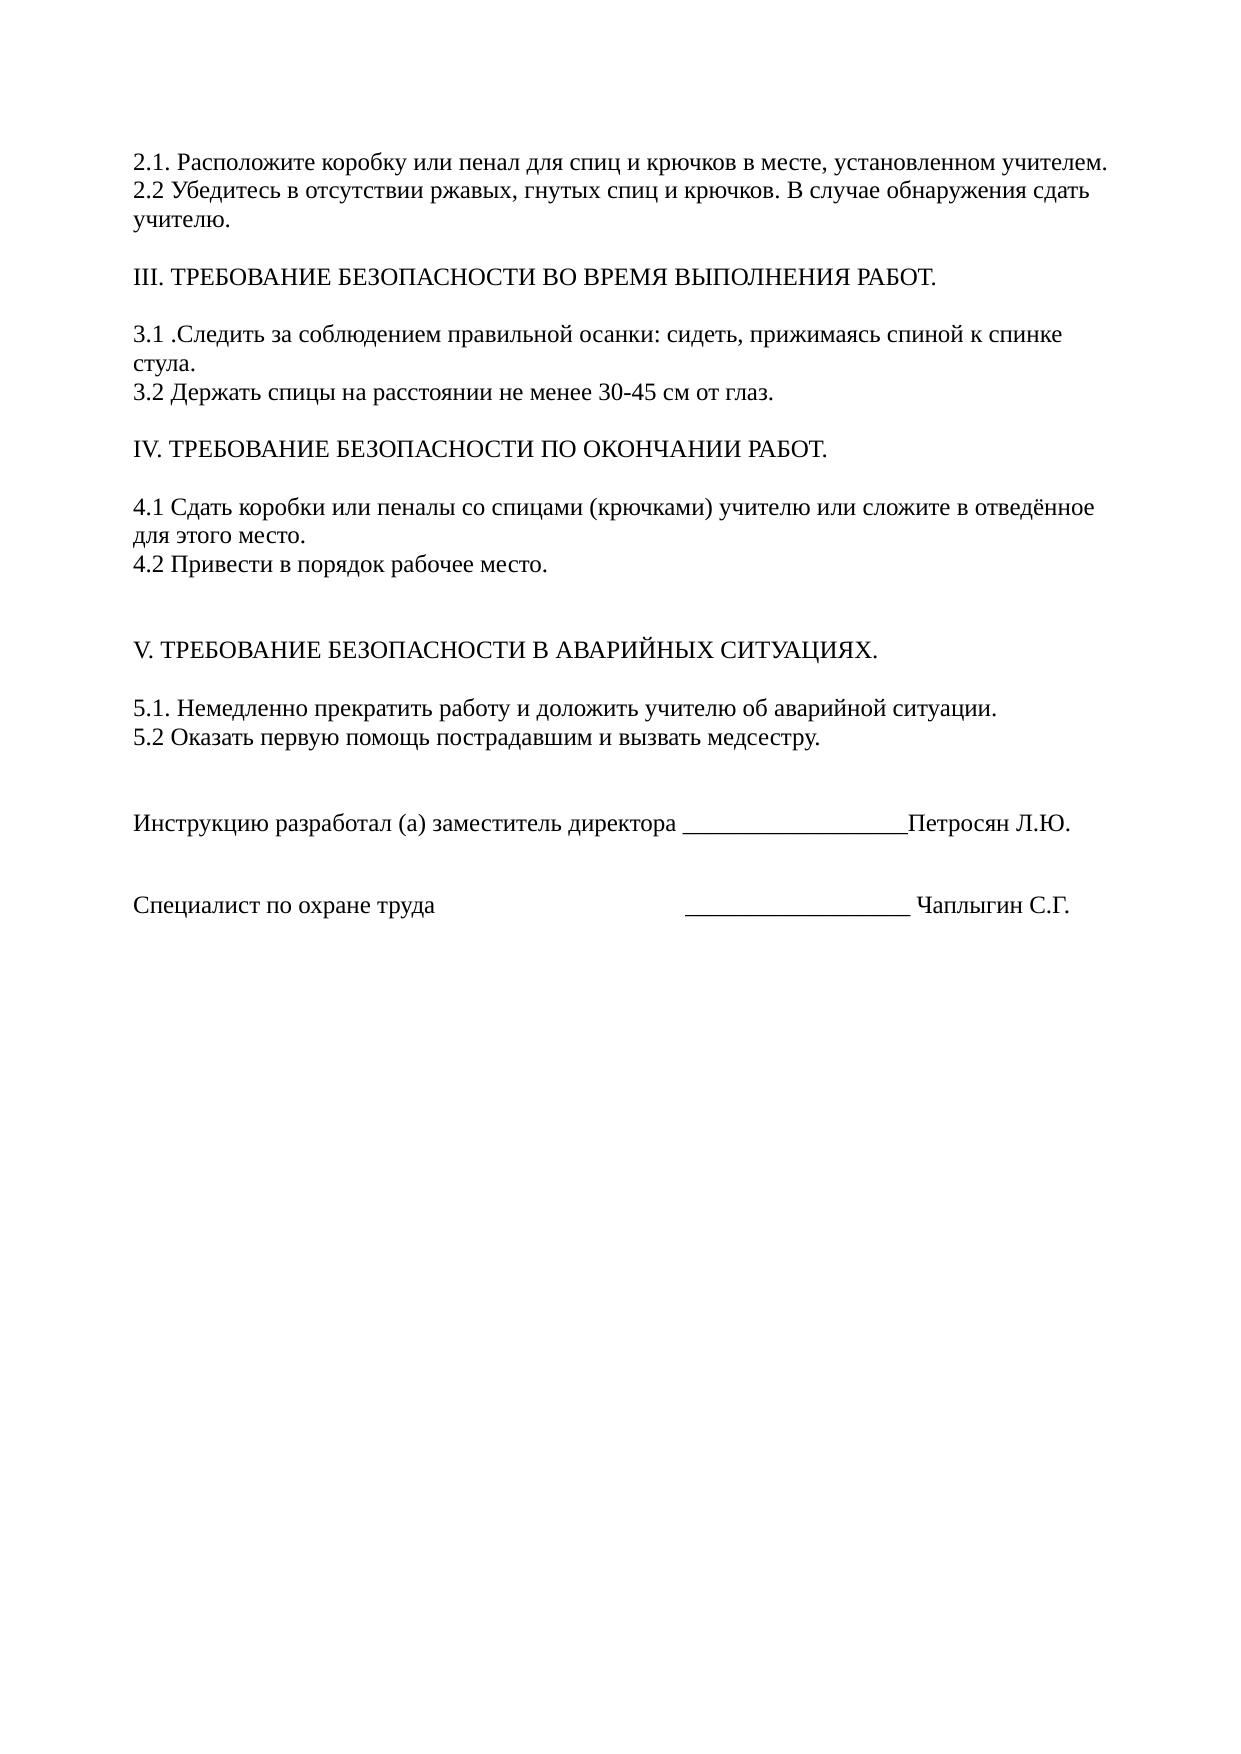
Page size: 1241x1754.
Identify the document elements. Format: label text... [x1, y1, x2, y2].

text Специалист по охране труда __________________ Чаплыгин С.Г. [133, 891, 1122, 919]
text 2.1. Расположите коробку или пенал для спиц и крючков в месте, установленном учителем. 2.2 Убедитесь в отсутствии ржавых, гнутых спиц и крючков. В случае обнаружения сдать учителю. III. ТРЕБОВАНИЕ БЕЗОПАСНОСТИ ВО ВРЕМЯ ВЫПОЛНЕНИЯ РАБОТ. 3.1 .Следить за соблюдением правильной осанки: сидеть, прижимаясь спиной к спинке стула. 3.2 Держать спицы на расстоянии не менее 30-45 см от глаз. IV. ТРЕБОВАНИЕ БЕЗОПАСНОСТИ ПО ОКОНЧАНИИ РАБОТ. 4.1 Сдать коробки или пеналы со спицами (крючками) учителю или сложите в отведённое для этого место. 4.2 Привести в порядок рабочее место. V. ТРЕБОВАНИЕ БЕЗОПАСНОСТИ В АВАРИЙНЫХ СИТУАЦИЯХ. 5.1. Немедленно прекратить работу и доложить учителю об аварийной ситуации. 5.2 Оказать первую помощь пострадавшим и вызвать медсестру. [133, 118, 1122, 779]
text Инструкцию разработал (а) заместитель директора __________________Петросян Л.Ю. [133, 779, 1122, 837]
